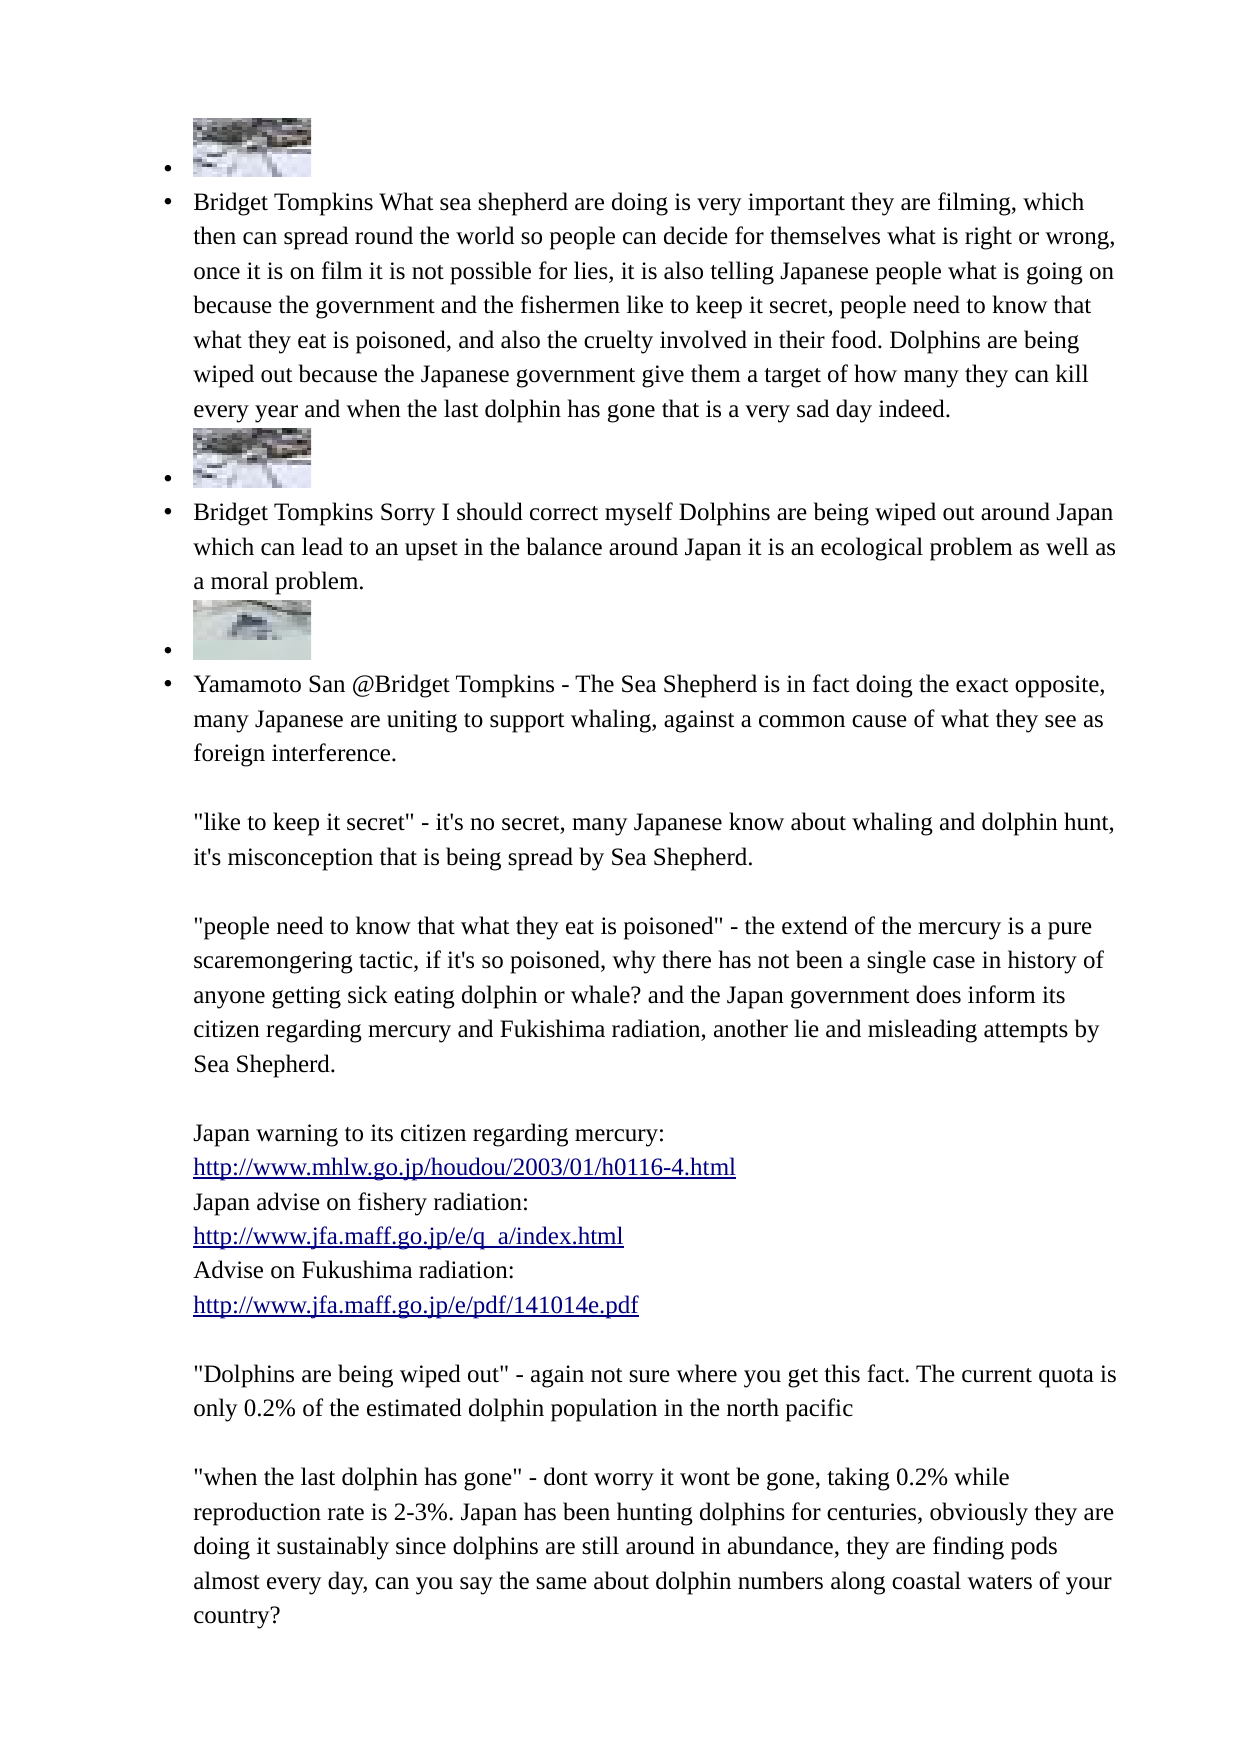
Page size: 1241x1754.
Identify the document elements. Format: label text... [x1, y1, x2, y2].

picture [193, 428, 312, 488]
list Bridget Tompkins What sea shepherd are doing is very important they are filming, which then can spread round the world so people can decide for themselves what is right or wrong, once it is on film it is not possible for lies, it is also telling Japanese people what is going on because the government and the fishermen like to keep it secret, people need to know that what they eat is poisoned, and also the cruelty involved in their food. Dolphins are being wiped out because the Japanese government give them a target of how many they can kill every year and when the last dolphin has gone that is a very sad day indeed. [164, 187, 1122, 423]
list Yamamoto San @Bridget Tompkins - The Sea Shepherd is in fact doing the exact opposite, many Japanese are uniting to support whaling, against a common cause of what they see as foreign interference. "like to keep it secret" - it's no secret, many Japanese know about whaling and dolphin hunt, it's misconception that is being spread by Sea Shepherd. "people need to know that what they eat is poisoned" - the extend of the mercury is a pure scaremongering tactic, if it's so poisoned, why there has not been a single case in history of anyone getting sick eating dolphin or whale? and the Japan government does inform its citizen regarding mercury and Fukishima radiation, another lie and misleading attempts by Sea Shepherd. Japan warning to its citizen regarding mercury: http://www.mhlw.go.jp/houdou/2003/01/h0116-4.html Japan advise on fishery radiation: http://www.jfa.maff.go.jp/e/q_a/index.html Advise on Fukushima radiation: http://www.jfa.maff.go.jp/e/pdf/141014e.pdf "Dolphins are being wiped out" - again not sure where you get this fact. The current quota is only 0.2% of the estimated dolphin population in the north pacific "when the last dolphin has gone" - dont worry it wont be gone, taking 0.2% while reproduction rate is 2-3%. Japan has been hunting dolphins for centuries, obviously they are doing it sustainably since dolphins are still around in abundance, they are finding pods almost every day, can you say the same about dolphin numbers along coastal waters of your country? [164, 669, 1122, 1629]
picture [193, 600, 312, 660]
picture [193, 118, 312, 177]
list Bridget Tompkins Sorry I should correct myself Dolphins are being wiped out around Japan which can lead to an upset in the balance around Japan it is an ecological problem as well as a moral problem. [164, 497, 1122, 595]
